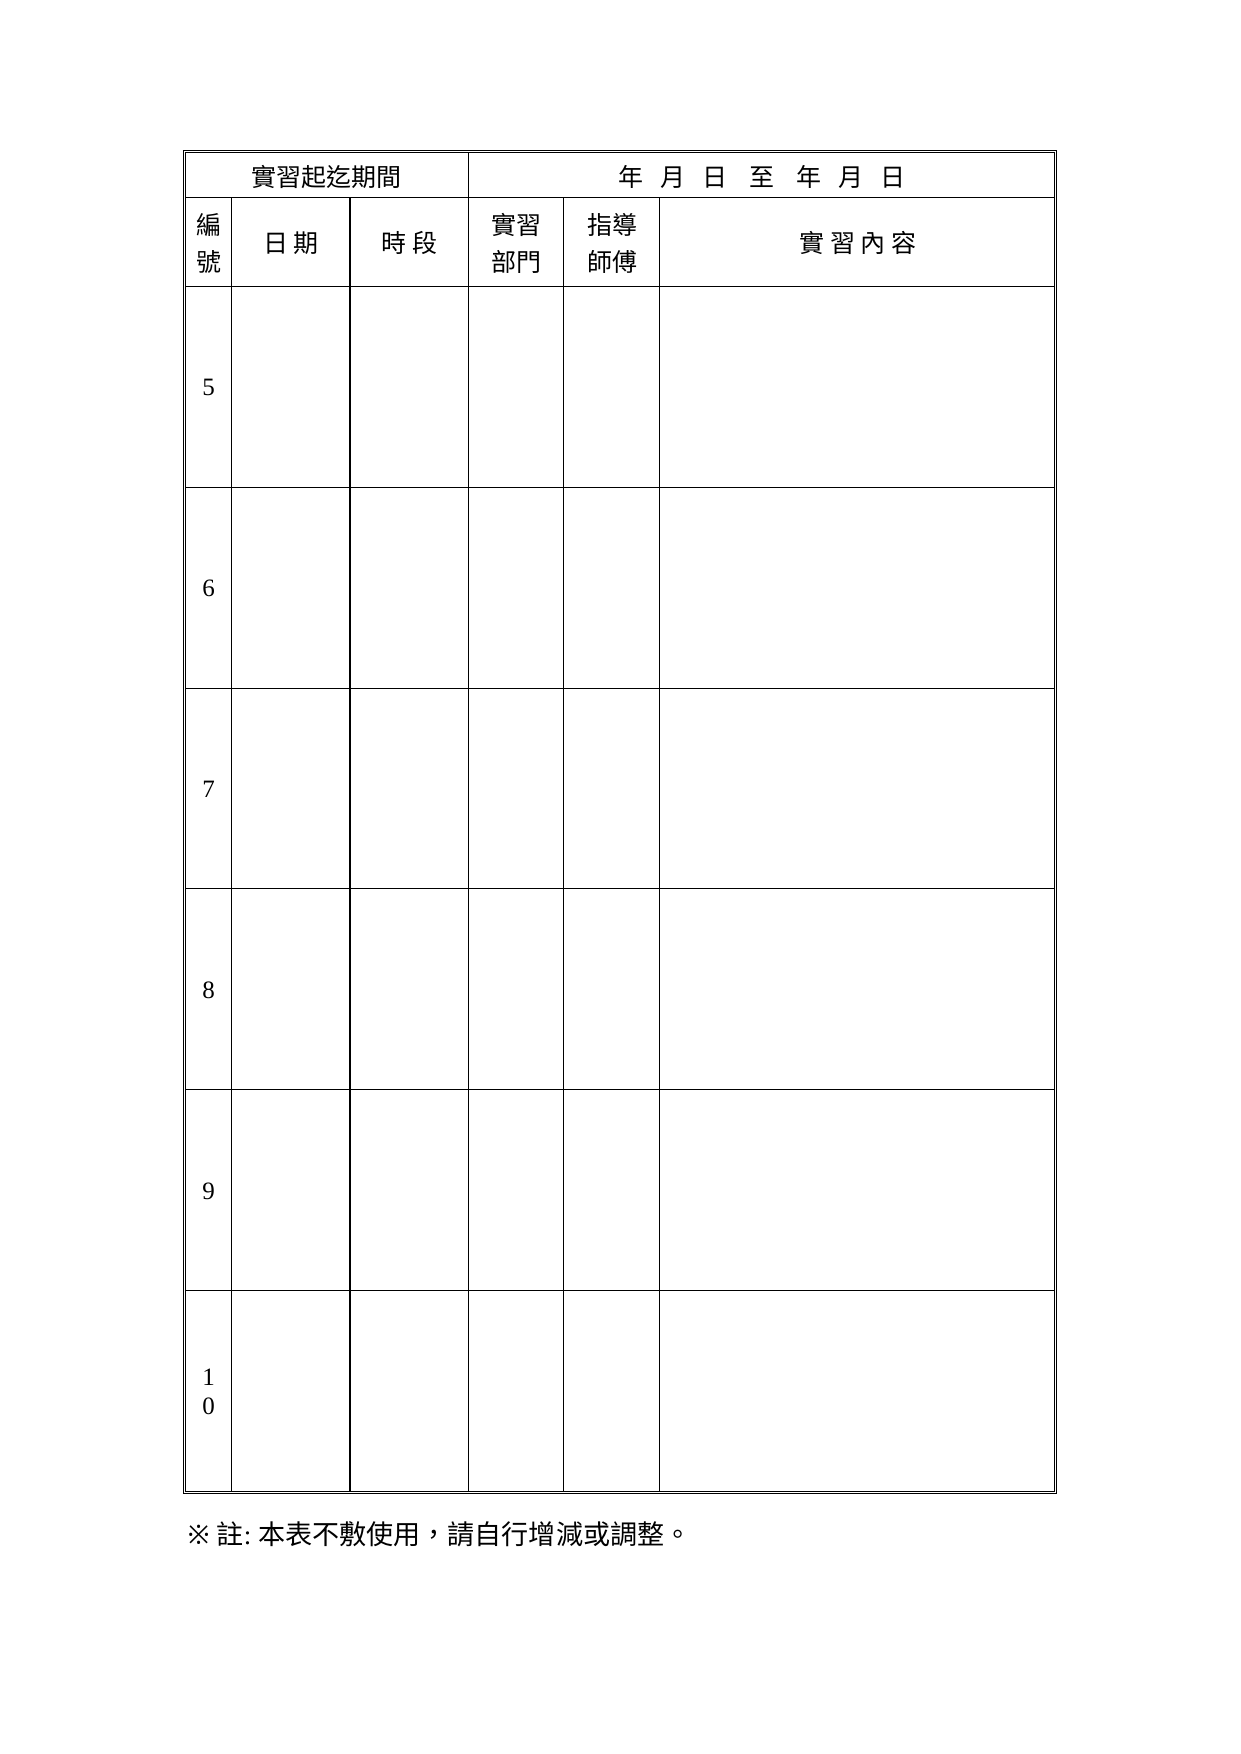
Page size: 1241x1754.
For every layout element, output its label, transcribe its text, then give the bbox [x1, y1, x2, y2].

table_cell 9 [186, 1090, 231, 1290]
table_cell [469, 889, 563, 1089]
table_cell [660, 889, 1054, 1089]
text ※ 註: 本表不敷使用，請自行增減或調整。 [187, 1513, 1053, 1552]
table_cell [660, 689, 1054, 888]
table_cell [232, 488, 349, 687]
table_cell 時 段 [351, 198, 468, 286]
table_cell [564, 488, 659, 687]
table_cell [232, 689, 349, 888]
table_cell [660, 1090, 1054, 1290]
table_cell [469, 1090, 563, 1290]
table_cell [469, 488, 563, 687]
table_cell [564, 287, 659, 487]
table_header 實習起迄期間 [186, 153, 468, 197]
table_cell 編號 [186, 198, 231, 286]
table_cell 6 [186, 488, 231, 687]
table_cell [232, 1291, 349, 1491]
table_cell [564, 1090, 659, 1290]
table_cell [469, 1291, 563, 1491]
table_cell [564, 689, 659, 888]
table_cell 實 習 內 容 [660, 198, 1054, 286]
table_cell [232, 287, 349, 487]
table_cell [351, 889, 468, 1089]
table_cell [564, 1291, 659, 1491]
table_cell 10 [186, 1291, 231, 1491]
table_header 年 月 日 至 年 月 日 [469, 153, 1054, 197]
table_cell 指導 師傅 [564, 198, 659, 286]
table_cell [660, 287, 1054, 487]
table_cell [351, 689, 468, 888]
table_cell [351, 1291, 468, 1491]
table_cell [232, 1090, 349, 1290]
table_cell [351, 488, 468, 687]
table_cell [564, 889, 659, 1089]
table_cell [660, 488, 1054, 687]
table_cell [232, 889, 349, 1089]
table_cell [351, 1090, 468, 1290]
table_cell [351, 287, 468, 487]
table_cell 8 [186, 889, 231, 1089]
table_cell [469, 287, 563, 487]
table_cell 5 [186, 287, 231, 487]
table_cell [660, 1291, 1054, 1491]
table_cell 7 [186, 689, 231, 888]
table_cell 實習 部門 [469, 198, 563, 286]
table_cell 日 期 [232, 198, 349, 286]
table_cell [469, 689, 563, 888]
